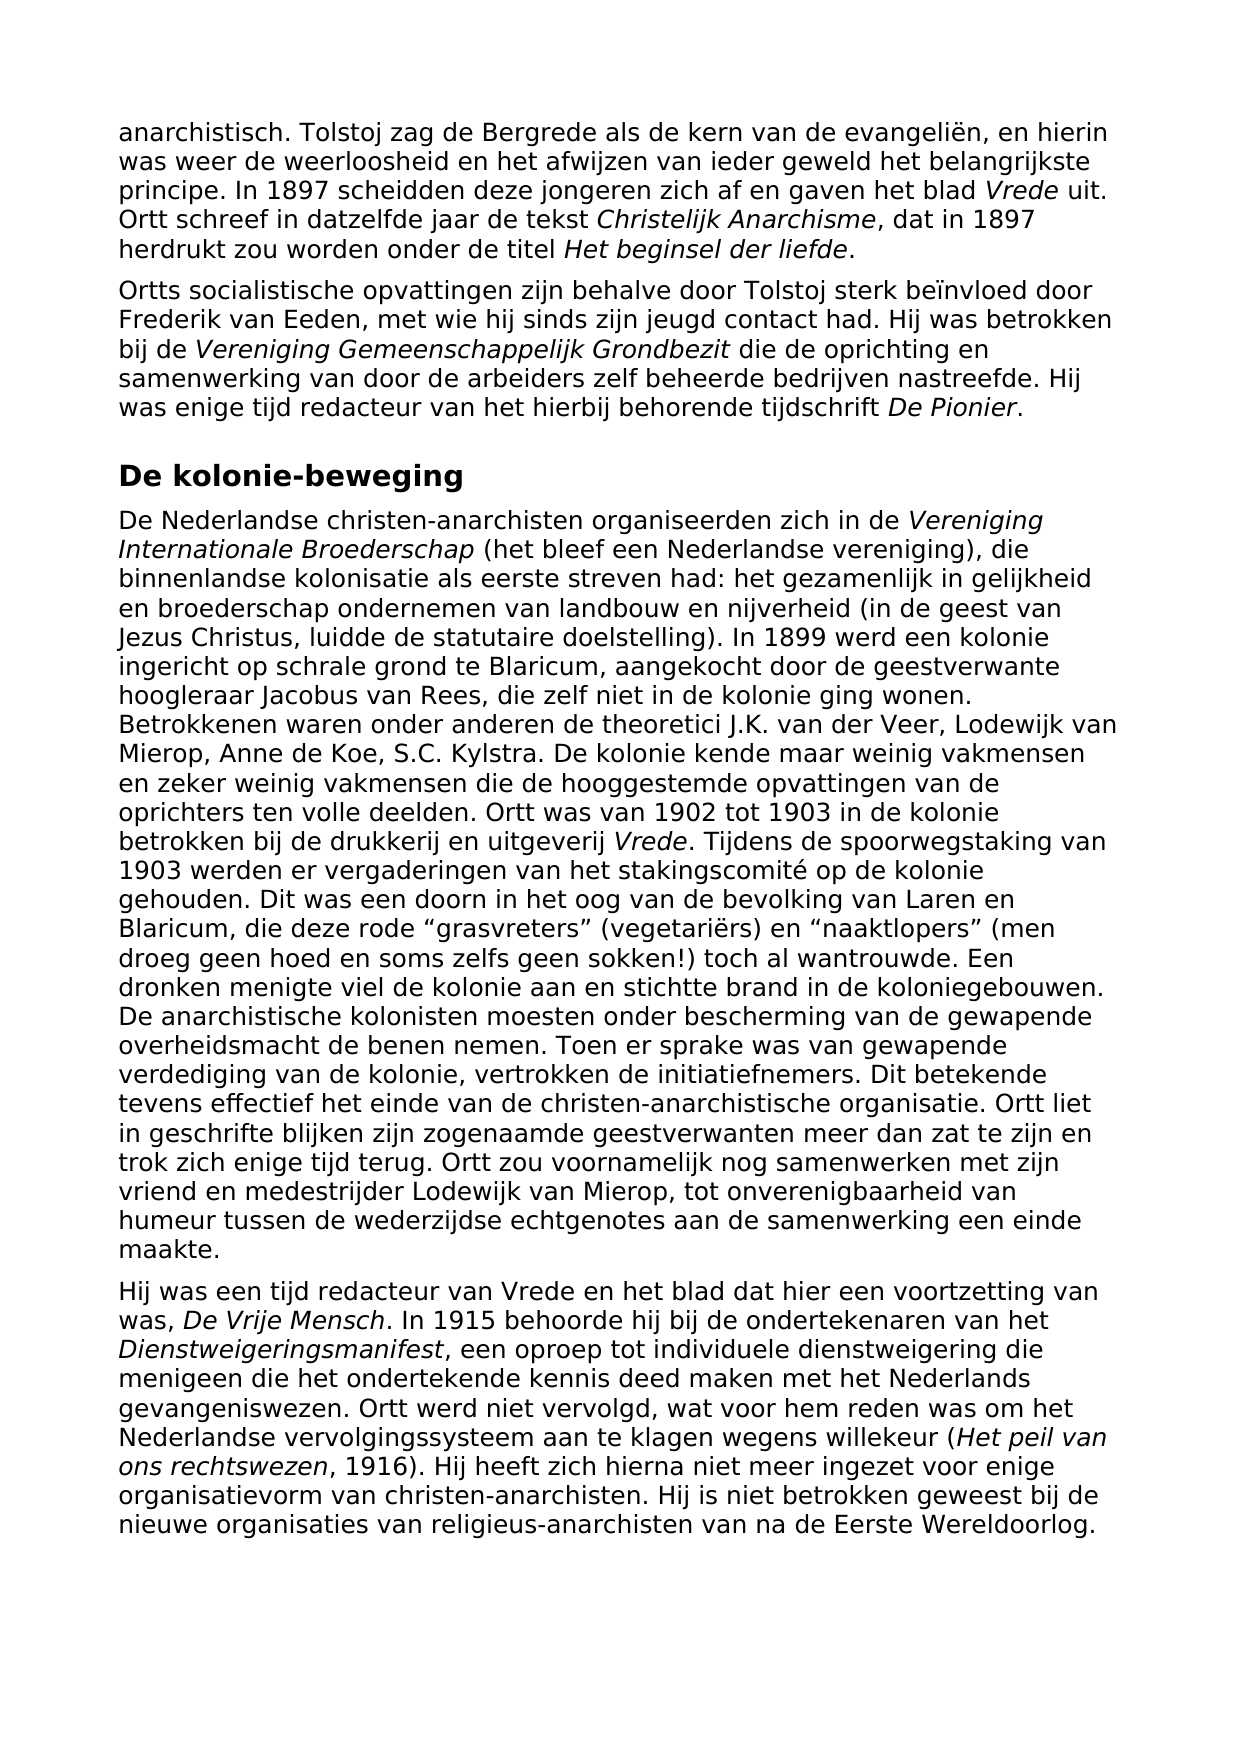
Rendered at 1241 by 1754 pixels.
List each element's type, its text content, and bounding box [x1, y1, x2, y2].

text Hij was een tijd redacteur van Vrede en het blad dat hier een voortzetting van was, De Vrije Mensch. In 1915 behoorde hij bij de ondertekenaren van het Dienstweigeringsmanifest, een oproep tot individuele dienstweigering die menigeen die het ondertekende kennis deed maken met het Nederlands gevangeniswezen. Ortt werd niet vervolgd, wat voor hem reden was om het Nederlandse vervolgingssysteem aan te klagen wegens willekeur (Het peil van ons rechtswezen, 1916). Hij heeft zich hierna niet meer ingezet voor enige organisatievorm van christen-anarchisten. Hij is niet betrokken geweest bij de nieuwe organisaties van religieus-anarchisten van na de Eerste Wereldoorlog. [118, 1277, 1122, 1539]
text anarchistisch. Tolstoj zag de Bergrede als de kern van de evangeliën, en hierin was weer de weerloosheid en het afwijzen van ieder geweld het belangrijkste principe. In 1897 scheidden deze jongeren zich af en gaven het blad Vrede uit. Ortt schreef in datzelfde jaar de tekst Christelijk Anarchisme, dat in 1897 herdrukt zou worden onder de titel Het beginsel der liefde. [118, 118, 1122, 264]
text De Nederlandse christen-anarchisten organiseerden zich in de Vereniging Internationale Broederschap (het bleef een Nederlandse vereniging), die binnenlandse kolonisatie als eerste streven had: het gezamenlijk in gelijkheid en broederschap ondernemen van landbouw en nijverheid (in de geest van Jezus Christus, luidde de statutaire doelstelling). In 1899 werd een kolonie ingericht op schrale grond te Blaricum, aangekocht door de geestverwante hoogleraar Jacobus van Rees, die zelf niet in de kolonie ging wonen. Betrokkenen waren onder anderen de theoretici J.K. van der Veer, Lodewijk van Mierop, Anne de Koe, S.C. Kylstra. De kolonie kende maar weinig vakmensen en zeker weinig vakmensen die de hooggestemde opvattingen van de oprichters ten volle deelden. Ortt was van 1902 tot 1903 in de kolonie betrokken bij de drukkerij en uitgeverij Vrede. Tijdens de spoorwegstaking van 1903 werden er vergaderingen van het stakingscomité op de kolonie gehouden. Dit was een doorn in het oog van de bevolking van Laren en Blaricum, die deze rode “grasvreters” (vegetariërs) en “naaktlopers” (men droeg geen hoed en soms zelfs geen sokken!) toch al wantrouwde. Een dronken menigte viel de kolonie aan en stichtte brand in de koloniegebouwen. De anarchistische kolonisten moesten onder bescherming van de gewapende overheidsmacht de benen nemen. Toen er sprake was van gewapende verdediging van de kolonie, vertrokken de initiatiefnemers. Dit betekende tevens effectief het einde van de christen-anarchistische organisatie. Ortt liet in geschrifte blijken zijn zogenaamde geestverwanten meer dan zat te zijn en trok zich enige tijd terug. Ortt zou voornamelijk nog samenwerken met zijn vriend en medestrijder Lodewijk van Mierop, tot onverenigbaarheid van humeur tussen de wederzijdse echtgenotes aan de samenwerking een einde maakte. [118, 506, 1122, 1264]
subtitle De kolonie-beweging [118, 460, 1122, 494]
text Ortts socialistische opvattingen zijn behalve door Tolstoj sterk beïnvloed door Frederik van Eeden, met wie hij sinds zijn jeugd contact had. Hij was betrokken bij de Vereniging Gemeenschappelijk Grondbezit die de oprichting en samenwerking van door de arbeiders zelf beheerde bedrijven nastreefde. Hij was enige tijd redacteur van het hierbij behorende tijdschrift De Pionier. [118, 276, 1122, 422]
